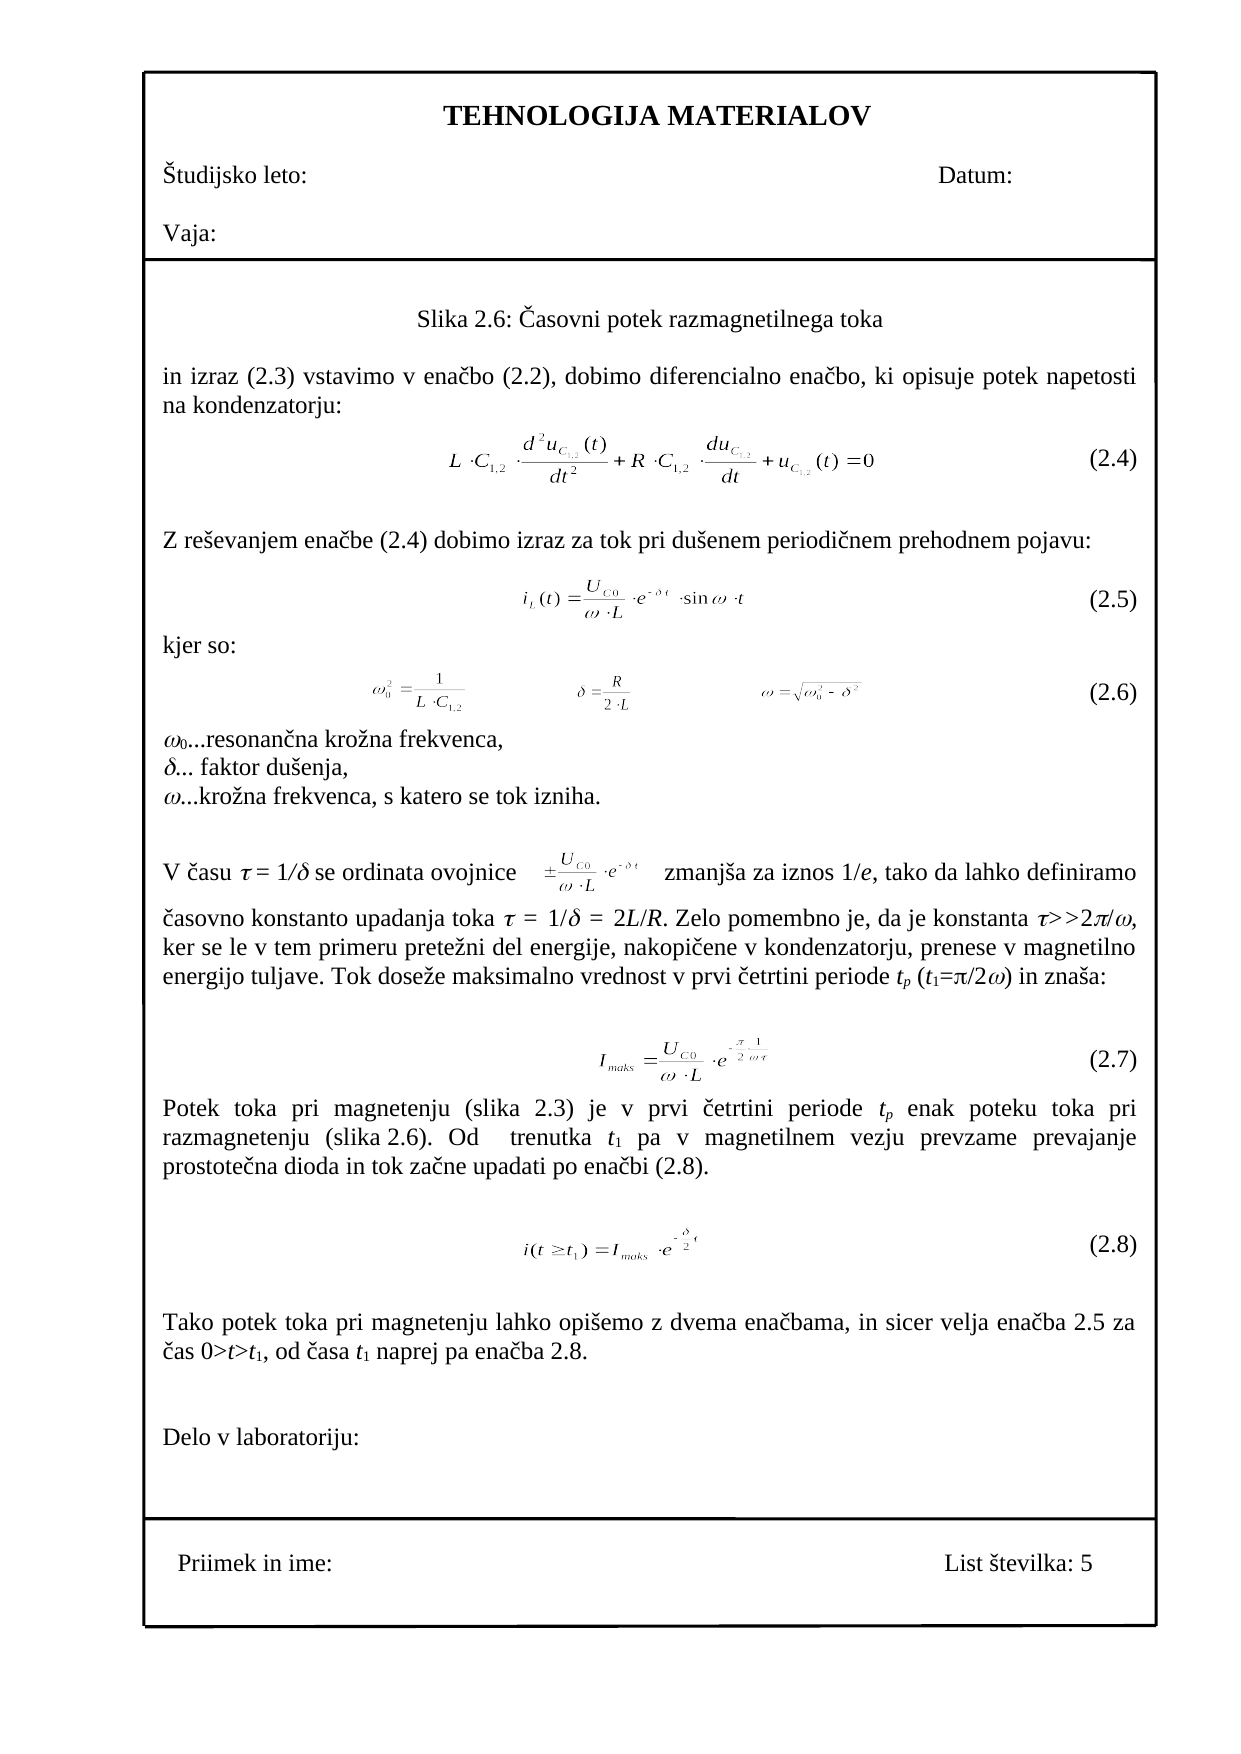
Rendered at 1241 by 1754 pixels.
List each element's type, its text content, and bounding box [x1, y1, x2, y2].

text 0...resonančna krožna frekvenca, [162, 724, 1137, 752]
text ... faktor dušenja, [162, 752, 1137, 781]
text in izraz (2.3) vstavimo v enačbo (2.2), dobimo diferencialno enačbo, ki opisuje potek napetosti na kondenzatorju: [162, 361, 1137, 419]
text Potek toka pri magnetenju (slika 2.3) je v prvi četrtini periode tp enak poteku toka pri razmagnetenju (slika 2.6). Od trenutka t1 pa v magnetilnem vezju prevzame prevajanje prostotečna dioda in tok začne upadati po enačbi (2.8). [162, 1093, 1137, 1180]
text kjer so: [162, 631, 1137, 659]
text Z reševanjem enačbe (2.4) dobimo izraz za tok pri dušenem periodičnem prehodnem pojavu: [162, 525, 1137, 553]
text Slika 2.6: Časovni potek razmagnetilnega toka [162, 304, 1137, 333]
text (2.4) [162, 419, 1137, 496]
text (2.7) [162, 1024, 1137, 1093]
text (2.6) [162, 659, 1137, 724]
text V času  = 1/ se ordinata ovojnice zmanjša za iznos 1/e, tako da lahko definiramo časovno konstanto upadanja toka  = 1/ = 2L/R. Zelo pomembno je, da je konstanta >>2/, ker se le v tem primeru pretežni del energije, nakopičene v kondenzatorju, prenese v magnetilno energijo tuljave. Tok doseže maksimalno vrednost v prvi četrtini periode tp (t1=/2) in znaša: [162, 839, 1137, 989]
text Delo v laboratoriju: [162, 1422, 1137, 1451]
text (2.8) [162, 1215, 1137, 1272]
text Tako potek toka pri magnetenju lahko opišemo z dvema enačbama, in sicer velja enačba 2.5 za čas 0>t>t1, od časa t1 naprej pa enačba 2.8. [162, 1307, 1137, 1365]
text (2.5) [162, 566, 1137, 631]
text ...krožna frekvenca, s katero se tok izniha. [162, 781, 1137, 810]
